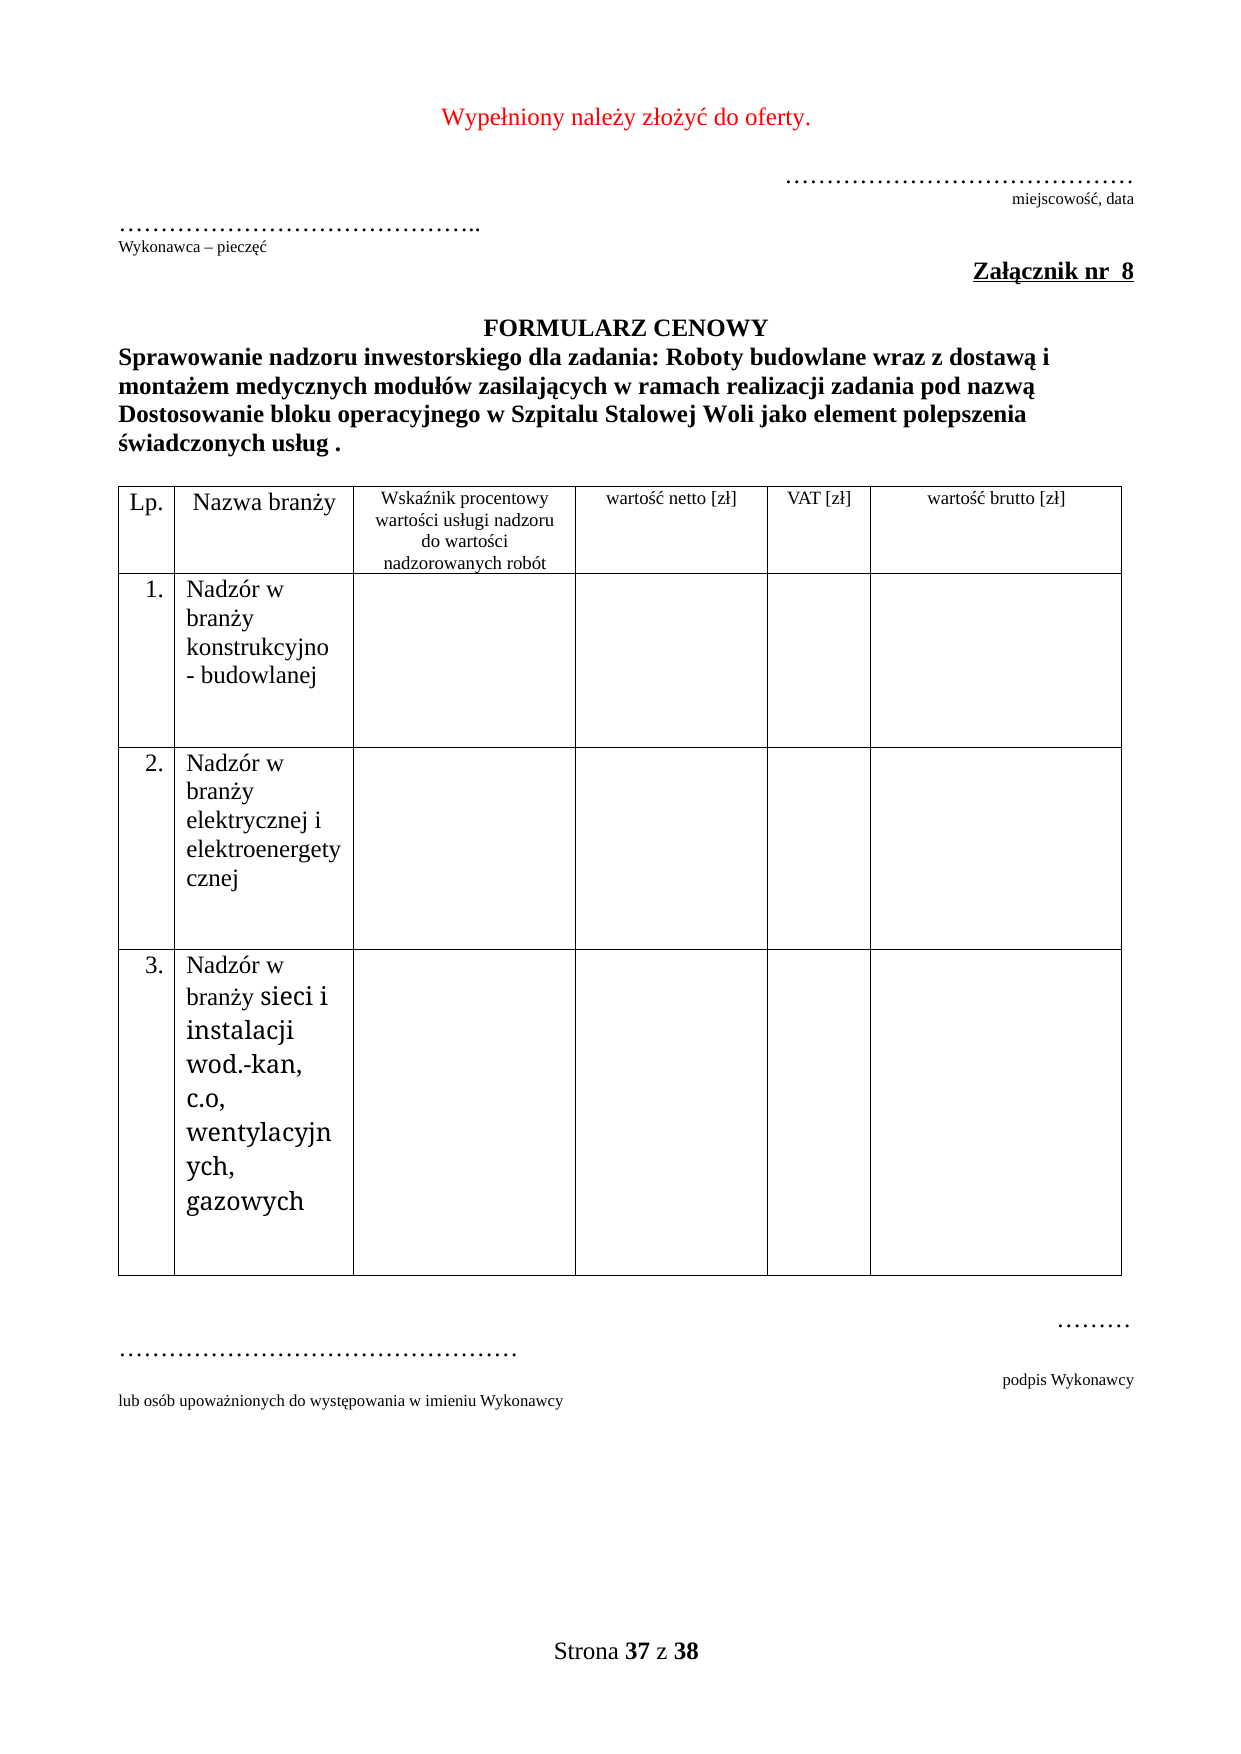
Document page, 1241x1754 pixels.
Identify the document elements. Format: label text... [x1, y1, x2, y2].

text miejscowość, data [118, 189, 1134, 208]
table_header VAT [zł] [768, 487, 870, 573]
table_cell [768, 748, 870, 949]
text …………………………………… [118, 160, 1134, 189]
table_header Nazwa branży [175, 487, 353, 573]
table_cell Nadzór w branży sieci i instalacji wod.-kan, c.o, wentylacyjnych, gazowych [175, 950, 353, 1275]
table_cell [871, 748, 1121, 949]
table_cell [768, 574, 870, 747]
table_cell [354, 950, 575, 1275]
table_cell Nadzór w branży elektrycznej i elektroenergetycznej [175, 748, 353, 949]
table_header Wskaźnik procentowy wartości usługi nadzoru do wartości nadzorowanych robót [354, 487, 575, 573]
table_cell [576, 950, 767, 1275]
text Wypełniony należy złożyć do oferty. [118, 102, 1134, 131]
table_cell 1. [119, 574, 174, 747]
text Załącznik nr 8 [118, 256, 1134, 284]
table_cell [768, 950, 870, 1275]
table_header wartość brutto [zł] [871, 487, 1121, 573]
table_cell [354, 748, 575, 949]
table_cell [354, 574, 575, 747]
table_header Lp. [119, 487, 174, 573]
text ………………………………………………… [118, 1304, 1134, 1362]
table_cell 3. [119, 950, 174, 1275]
text …………………………………….. [118, 208, 1134, 237]
table_cell [576, 574, 767, 747]
table_cell Nadzór w branży konstrukcyjno - budowlanej [175, 574, 353, 747]
table_cell [871, 950, 1121, 1275]
text podpis Wykonawcy lub osób upoważnionych do występowania w imieniu Wykonawcy [118, 1362, 1134, 1410]
text Wykonawca – pieczęć [118, 237, 1134, 256]
table_cell 2. [119, 748, 174, 949]
text Sprawowanie nadzoru inwestorskiego dla zadania: Roboty budowlane wraz z dostawą i montażem medycznych modułów zasilających w ramach realizacji zadania pod nazwą Dostosowanie bloku operacyjnego w Szpitalu Stalowej Woli jako element polepszenia świadczonych usług . [118, 342, 1134, 457]
table_cell [871, 574, 1121, 747]
text FORMULARZ CENOWY [118, 313, 1134, 342]
table_header wartość netto [zł] [576, 487, 767, 573]
table_cell [576, 748, 767, 949]
